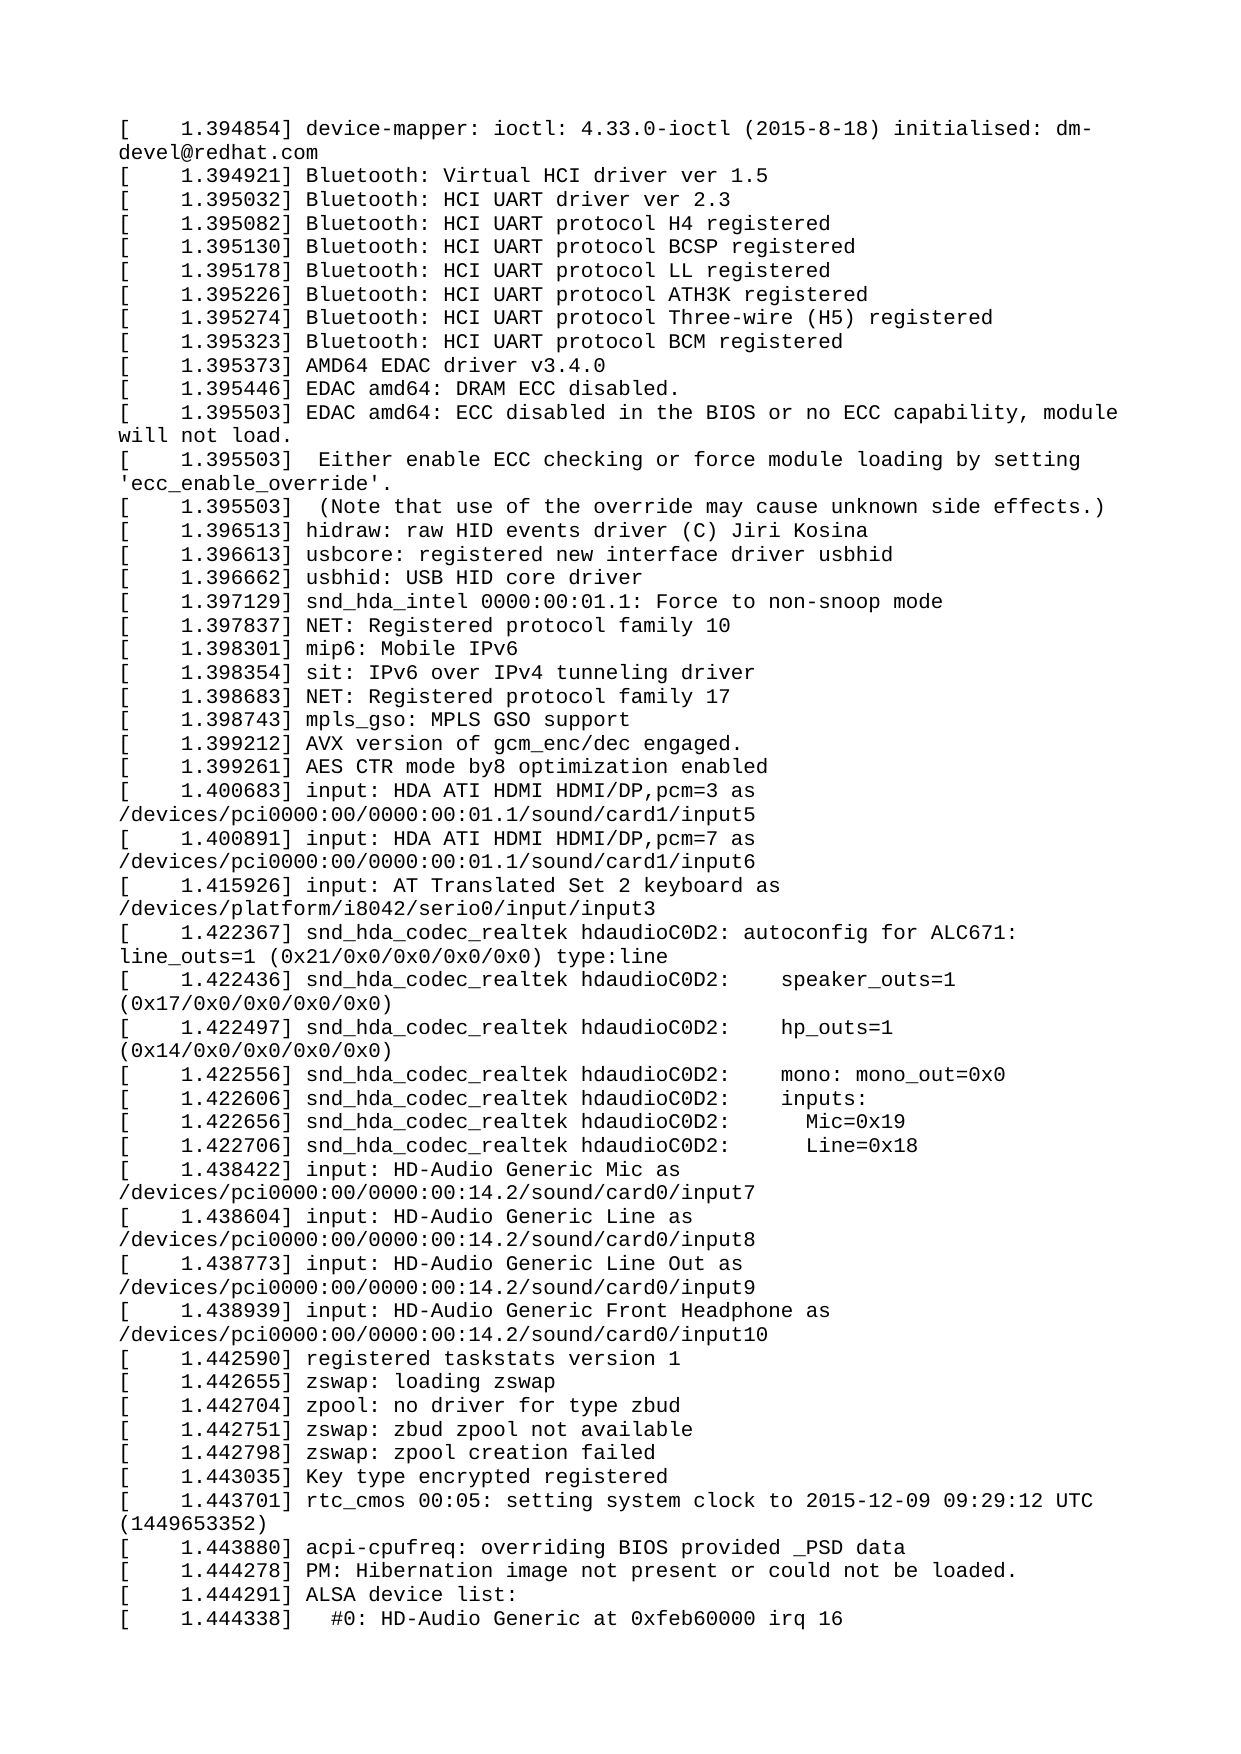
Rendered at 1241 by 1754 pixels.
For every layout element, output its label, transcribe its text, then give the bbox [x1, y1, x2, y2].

text [ 1.438939] input: HD-Audio Generic Front Headphone as /devices/pci0000:00/0000:00:14.2/sound/card0/input10 [118, 1300, 1122, 1348]
text [ 1.443035] Key type encrypted registered [118, 1466, 1122, 1489]
text [ 1.444338] #0: HD-Audio Generic at 0xfeb60000 irq 16 [118, 1608, 1122, 1631]
text [ 1.444291] ALSA device list: [118, 1584, 1122, 1608]
text [ 1.395032] Bluetooth: HCI UART driver ver 2.3 [118, 189, 1122, 213]
text [ 1.422556] snd_hda_codec_realtek hdaudioC0D2: mono: mono_out=0x0 [118, 1064, 1122, 1088]
text [ 1.397129] snd_hda_intel 0000:00:01.1: Force to non-snoop mode [118, 591, 1122, 615]
text [ 1.442751] zswap: zbud zpool not available [118, 1419, 1122, 1442]
text [ 1.395323] Bluetooth: HCI UART protocol BCM registered [118, 331, 1122, 354]
text [ 1.443880] acpi-cpufreq: overriding BIOS provided _PSD data [118, 1537, 1122, 1561]
text [ 1.395503] Either enable ECC checking or force module loading by setting 'ecc_enable_override'. [118, 449, 1122, 496]
text [ 1.395446] EDAC amd64: DRAM ECC disabled. [118, 378, 1122, 402]
text [ 1.395130] Bluetooth: HCI UART protocol BCSP registered [118, 236, 1122, 260]
text [ 1.422606] snd_hda_codec_realtek hdaudioC0D2: inputs: [118, 1088, 1122, 1111]
text [ 1.442590] registered taskstats version 1 [118, 1348, 1122, 1371]
text [ 1.399212] AVX version of gcm_enc/dec engaged. [118, 733, 1122, 757]
text [ 1.394854] device-mapper: ioctl: 4.33.0-ioctl (2015-8-18) initialised: dm-devel@redhat.com [118, 118, 1122, 165]
text [ 1.395274] Bluetooth: HCI UART protocol Three-wire (H5) registered [118, 307, 1122, 331]
text [ 1.394921] Bluetooth: Virtual HCI driver ver 1.5 [118, 165, 1122, 189]
text [ 1.438773] input: HD-Audio Generic Line Out as /devices/pci0000:00/0000:00:14.2/sound/card0/input9 [118, 1253, 1122, 1300]
text [ 1.438604] input: HD-Audio Generic Line as /devices/pci0000:00/0000:00:14.2/sound/card0/input8 [118, 1206, 1122, 1253]
text [ 1.397837] NET: Registered protocol family 10 [118, 615, 1122, 638]
text [ 1.395373] AMD64 EDAC driver v3.4.0 [118, 354, 1122, 378]
text [ 1.396662] usbhid: USB HID core driver [118, 567, 1122, 591]
text [ 1.442798] zswap: zpool creation failed [118, 1442, 1122, 1466]
text [ 1.398301] mip6: Mobile IPv6 [118, 638, 1122, 662]
text [ 1.398743] mpls_gso: MPLS GSO support [118, 709, 1122, 733]
text [ 1.422656] snd_hda_codec_realtek hdaudioC0D2: Mic=0x19 [118, 1111, 1122, 1135]
text [ 1.443701] rtc_cmos 00:05: setting system clock to 2015-12-09 09:29:12 UTC (1449653352) [118, 1489, 1122, 1537]
text [ 1.396613] usbcore: registered new interface driver usbhid [118, 544, 1122, 567]
text [ 1.444278] PM: Hibernation image not present or could not be loaded. [118, 1561, 1122, 1584]
text [ 1.399261] AES CTR mode by8 optimization enabled [118, 757, 1122, 780]
text [ 1.400891] input: HDA ATI HDMI HDMI/DP,pcm=7 as /devices/pci0000:00/0000:00:01.1/sound/card1/input6 [118, 827, 1122, 875]
text [ 1.398354] sit: IPv6 over IPv4 tunneling driver [118, 662, 1122, 686]
text [ 1.395082] Bluetooth: HCI UART protocol H4 registered [118, 213, 1122, 236]
text [ 1.400683] input: HDA ATI HDMI HDMI/DP,pcm=3 as /devices/pci0000:00/0000:00:01.1/sound/card1/input5 [118, 780, 1122, 827]
text [ 1.422367] snd_hda_codec_realtek hdaudioC0D2: autoconfig for ALC671: line_outs=1 (0x21/0x0/0x0/0x0/0x0) type:line [118, 922, 1122, 969]
text [ 1.438422] input: HD-Audio Generic Mic as /devices/pci0000:00/0000:00:14.2/sound/card0/input7 [118, 1158, 1122, 1206]
text [ 1.415926] input: AT Translated Set 2 keyboard as /devices/platform/i8042/serio0/input/input3 [118, 875, 1122, 922]
text [ 1.398683] NET: Registered protocol family 17 [118, 686, 1122, 709]
text [ 1.395503] (Note that use of the override may cause unknown side effects.) [118, 496, 1122, 520]
text [ 1.422497] snd_hda_codec_realtek hdaudioC0D2: hp_outs=1 (0x14/0x0/0x0/0x0/0x0) [118, 1017, 1122, 1064]
text [ 1.442704] zpool: no driver for type zbud [118, 1395, 1122, 1419]
text [ 1.442655] zswap: loading zswap [118, 1371, 1122, 1395]
text [ 1.422706] snd_hda_codec_realtek hdaudioC0D2: Line=0x18 [118, 1135, 1122, 1158]
text [ 1.422436] snd_hda_codec_realtek hdaudioC0D2: speaker_outs=1 (0x17/0x0/0x0/0x0/0x0) [118, 969, 1122, 1017]
text [ 1.396513] hidraw: raw HID events driver (C) Jiri Kosina [118, 520, 1122, 544]
text [ 1.395503] EDAC amd64: ECC disabled in the BIOS or no ECC capability, module will not load. [118, 402, 1122, 449]
text [ 1.395178] Bluetooth: HCI UART protocol LL registered [118, 260, 1122, 284]
text [ 1.395226] Bluetooth: HCI UART protocol ATH3K registered [118, 284, 1122, 307]
